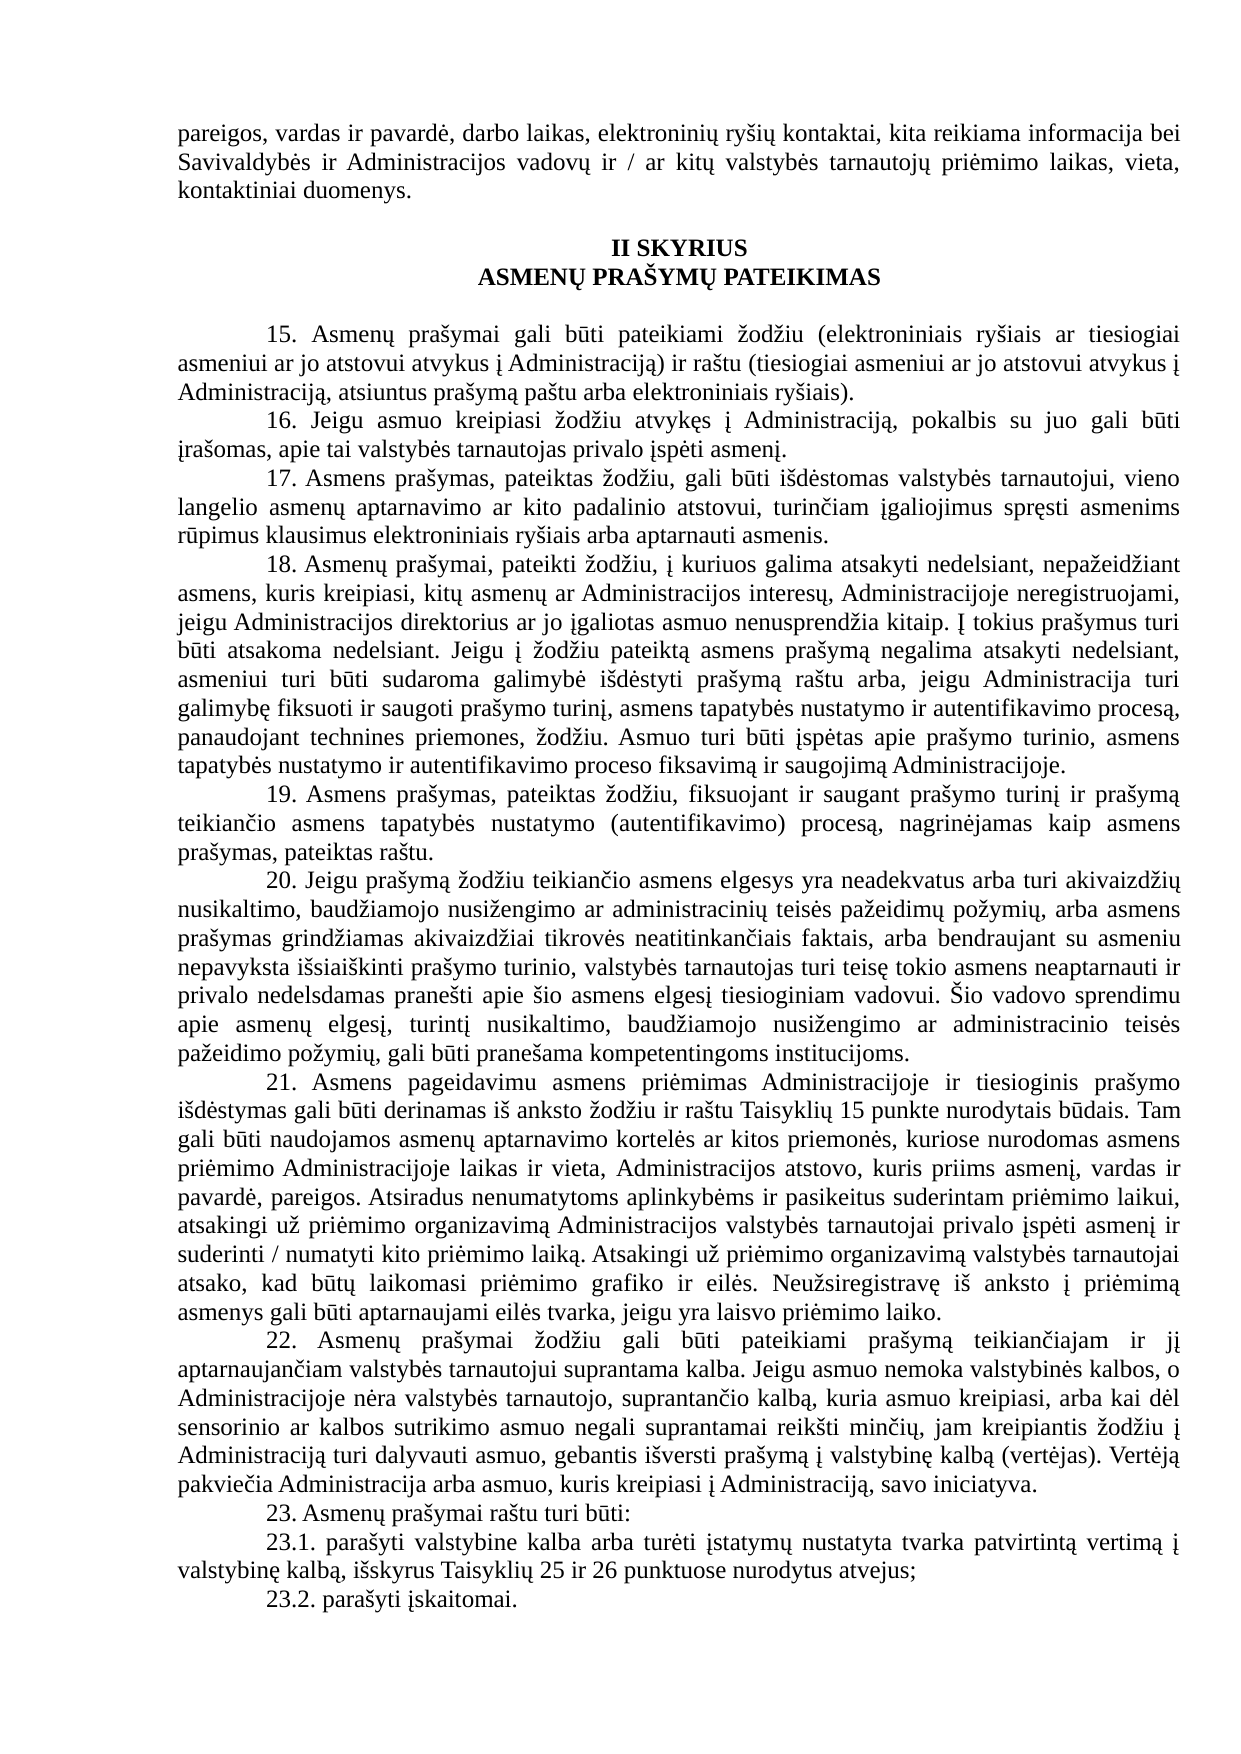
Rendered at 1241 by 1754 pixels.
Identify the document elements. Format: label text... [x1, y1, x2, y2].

text 16. Jeigu asmuo kreipiasi žodžiu atvykęs į Administraciją, pokalbis su juo gali būti įrašomas, apie tai valstybės tarnautojas privalo įspėti asmenį. [177, 406, 1181, 463]
text 22. Asmenų prašymai žodžiu gali būti pateikiami prašymą teikiančiajam ir jį aptarnaujančiam valstybės tarnautojui suprantama kalba. Jeigu asmuo nemoka valstybinės kalbos, o Administracijoje nėra valstybės tarnautojo, suprantančio kalbą, kuria asmuo kreipiasi, arba kai dėl sensorinio ar kalbos sutrikimo asmuo negali suprantamai reikšti minčių, jam kreipiantis žodžiu į Administraciją turi dalyvauti asmuo, gebantis išversti prašymą į valstybinę kalbą (vertėjas). Vertėją pakviečia Administracija arba asmuo, kuris kreipiasi į Administraciją, savo iniciatyva. [177, 1326, 1181, 1498]
text 20. Jeigu prašymą žodžiu teikiančio asmens elgesys yra neadekvatus arba turi akivaizdžių nusikaltimo, baudžiamojo nusižengimo ar administracinių teisės pažeidimų požymių, arba asmens prašymas grindžiamas akivaizdžiai tikrovės neatitinkančiais faktais, arba bendraujant su asmeniu nepavyksta išsiaiškinti prašymo turinio, valstybės tarnautojas turi teisę tokio asmens neaptarnauti ir privalo nedelsdamas pranešti apie šio asmens elgesį tiesioginiam vadovui. Šio vadovo sprendimu apie asmenų elgesį, turintį nusikaltimo, baudžiamojo nusižengimo ar administracinio teisės pažeidimo požymių, gali būti pranešama kompetentingoms institucijoms. [177, 866, 1181, 1067]
text 21. Asmens pageidavimu asmens priėmimas Administracijoje ir tiesioginis prašymo išdėstymas gali būti derinamas iš anksto žodžiu ir raštu Taisyklių 15 punkte nurodytais būdais. Tam gali būti naudojamos asmenų aptarnavimo kortelės ar kitos priemonės, kuriose nurodomas asmens priėmimo Administracijoje laikas ir vieta, Administracijos atstovo, kuris priims asmenį, vardas ir pavardė, pareigos. Atsiradus nenumatytoms aplinkybėms ir pasikeitus suderintam priėmimo laikui, atsakingi už priėmimo organizavimą Administracijos valstybės tarnautojai privalo įspėti asmenį ir suderinti / numatyti kito priėmimo laiką. Atsakingi už priėmimo organizavimą valstybės tarnautojai atsako, kad būtų laikomasi priėmimo grafiko ir eilės. Neužsiregistravę iš anksto į priėmimą asmenys gali būti aptarnaujami eilės tvarka, jeigu yra laisvo priėmimo laiko. [177, 1067, 1181, 1326]
text ASMENŲ PRAŠYMŲ PATEIKIMAS [177, 262, 1181, 291]
text 23.2. parašyti įskaitomai. [177, 1584, 1181, 1613]
text pareigos, vardas ir pavardė, darbo laikas, elektroninių ryšių kontaktai, kita reikiama informacija bei Savivaldybės ir Administracijos vadovų ir / ar kitų valstybės tarnautojų priėmimo laikas, vieta, kontaktiniai duomenys. [177, 118, 1181, 204]
text 19. Asmens prašymas, pateiktas žodžiu, fiksuojant ir saugant prašymo turinį ir prašymą teikiančio asmens tapatybės nustatymo (autentifikavimo) procesą, nagrinėjamas kaip asmens prašymas, pateiktas raštu. [177, 779, 1181, 866]
text 15. Asmenų prašymai gali būti pateikiami žodžiu (elektroniniais ryšiais ar tiesiogiai asmeniui ar jo atstovui atvykus į Administraciją) ir raštu (tiesiogiai asmeniui ar jo atstovui atvykus į Administraciją, atsiuntus prašymą paštu arba elektroniniais ryšiais). [177, 319, 1181, 406]
text 23.1. parašyti valstybine kalba arba turėti įstatymų nustatyta tvarka patvirtintą vertimą į valstybinę kalbą, išskyrus Taisyklių 25 ir 26 punktuose nurodytus atvejus; [177, 1527, 1181, 1584]
text 23. Asmenų prašymai raštu turi būti: [177, 1498, 1181, 1527]
text 18. Asmenų prašymai, pateikti žodžiu, į kuriuos galima atsakyti nedelsiant, nepažeidžiant asmens, kuris kreipiasi, kitų asmenų ar Administracijos interesų, Administracijoje neregistruojami, jeigu Administracijos direktorius ar jo įgaliotas asmuo nenusprendžia kitaip. Į tokius prašymus turi būti atsakoma nedelsiant. Jeigu į žodžiu pateiktą asmens prašymą negalima atsakyti nedelsiant, asmeniui turi būti sudaroma galimybė išdėstyti prašymą raštu arba, jeigu Administracija turi galimybę fiksuoti ir saugoti prašymo turinį, asmens tapatybės nustatymo ir autentifikavimo procesą, panaudojant technines priemones, žodžiu. Asmuo turi būti įspėtas apie prašymo turinio, asmens tapatybės nustatymo ir autentifikavimo proceso fiksavimą ir saugojimą Administracijoje. [177, 549, 1181, 779]
text 17. Asmens prašymas, pateiktas žodžiu, gali būti išdėstomas valstybės tarnautojui, vieno langelio asmenų aptarnavimo ar kito padalinio atstovui, turinčiam įgaliojimus spręsti asmenims rūpimus klausimus elektroniniais ryšiais arba aptarnauti asmenis. [177, 463, 1181, 549]
text II SKYRIUS [177, 233, 1181, 262]
